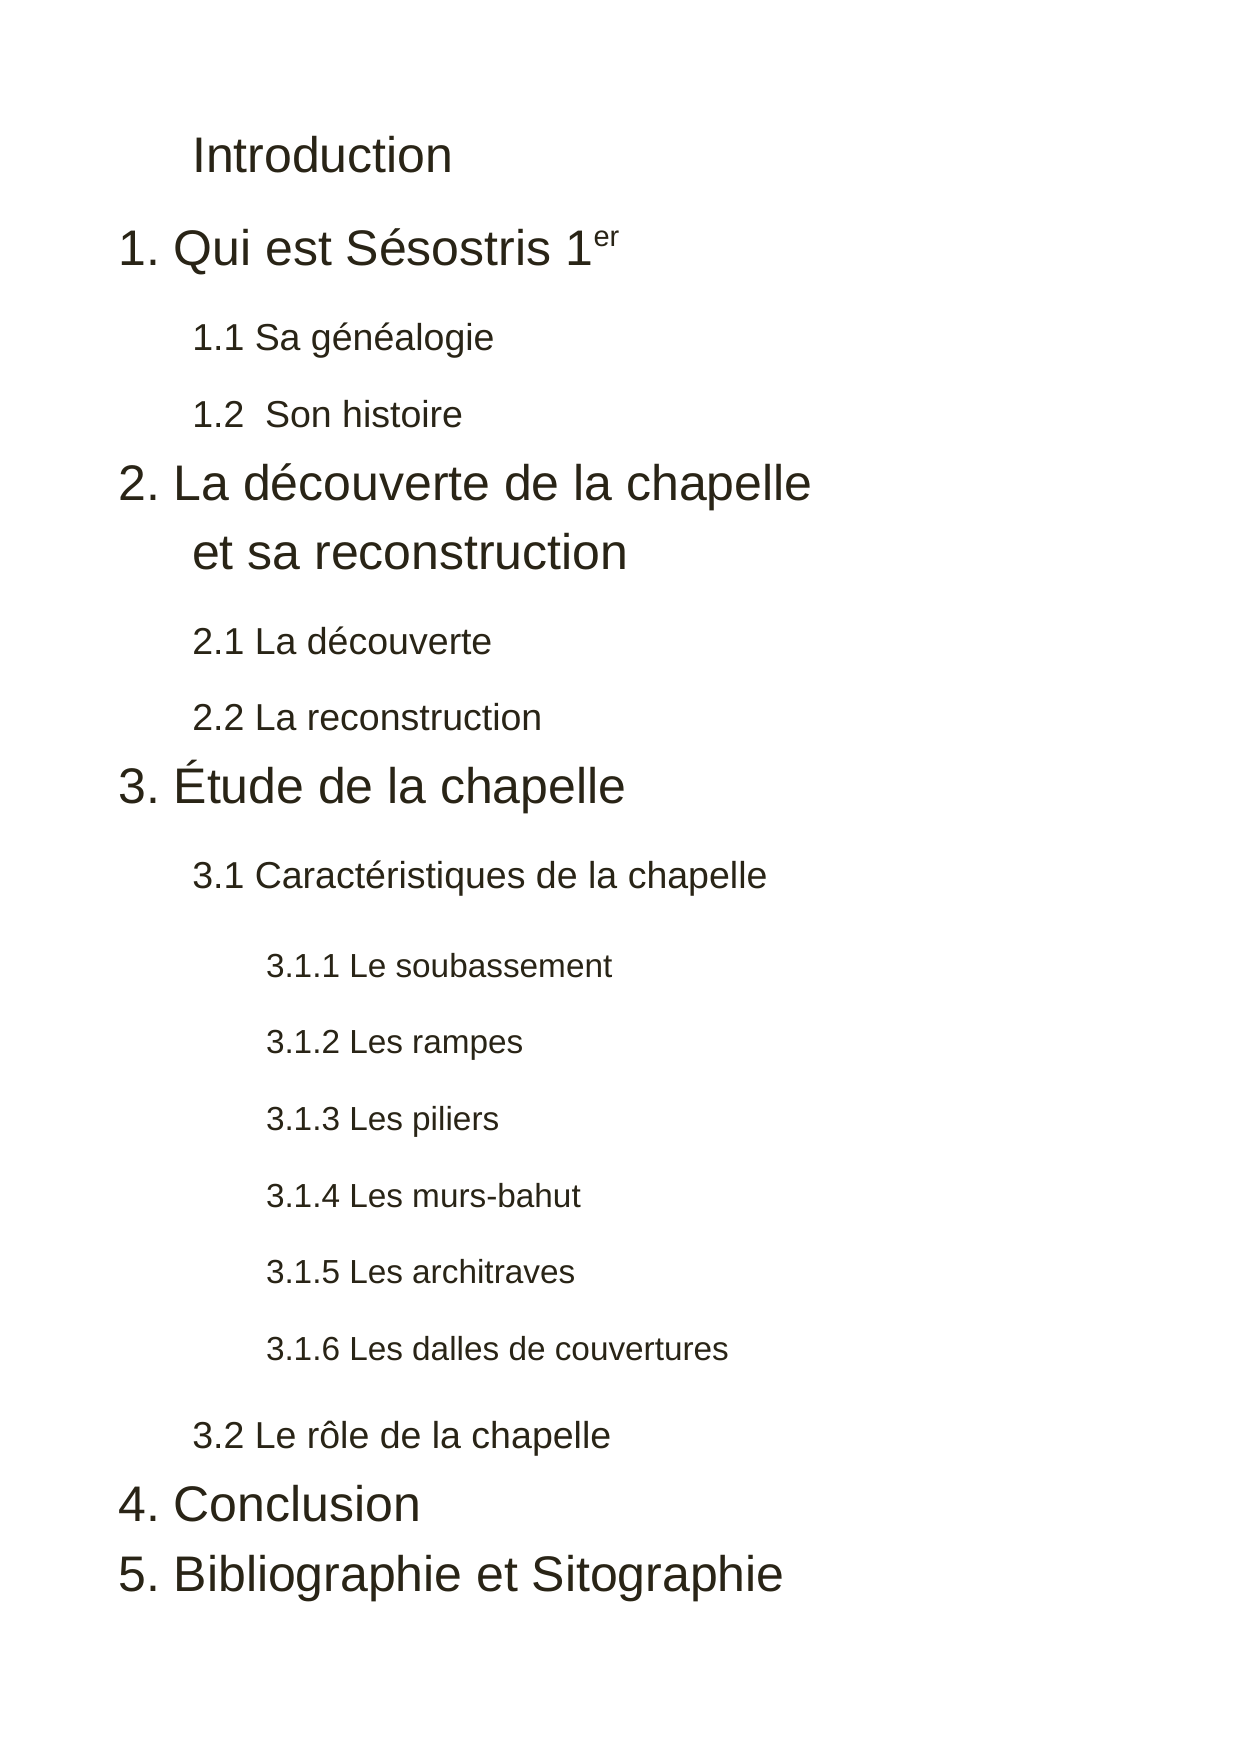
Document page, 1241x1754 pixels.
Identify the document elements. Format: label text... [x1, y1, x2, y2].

text 2.2 La reconstruction [118, 668, 1122, 745]
text 5. Bibliographie et Sitographie [118, 1544, 1122, 1601]
text 1.1 Sa généalogie [118, 288, 1122, 365]
text 3.1 Caractéristiques de la chapelle [118, 826, 1122, 903]
text et sa reconstruction [118, 522, 1122, 580]
text 3. Étude de la chapelle [118, 757, 1122, 814]
text 3.1.2 Les rampes [118, 991, 1122, 1068]
text 4. Conclusion [118, 1475, 1122, 1532]
text 3.1.4 Les murs-bahut [118, 1144, 1122, 1221]
text 3.1.1 Le soubassement [118, 914, 1122, 991]
text 3.1.3 Les piliers [118, 1068, 1122, 1144]
text Introduction [118, 118, 1122, 185]
text 1.2 Son histoire [118, 365, 1122, 441]
text 2.1 La découverte [118, 592, 1122, 668]
text 3.1.5 Les architraves [118, 1221, 1122, 1298]
text 3.1.6 Les dalles de couvertures [118, 1298, 1122, 1374]
text 3.2 Le rôle de la chapelle [118, 1386, 1122, 1463]
text 1. Qui est Sésostris 1er [118, 219, 1122, 276]
text 2. La découverte de la chapelle [118, 453, 1122, 511]
